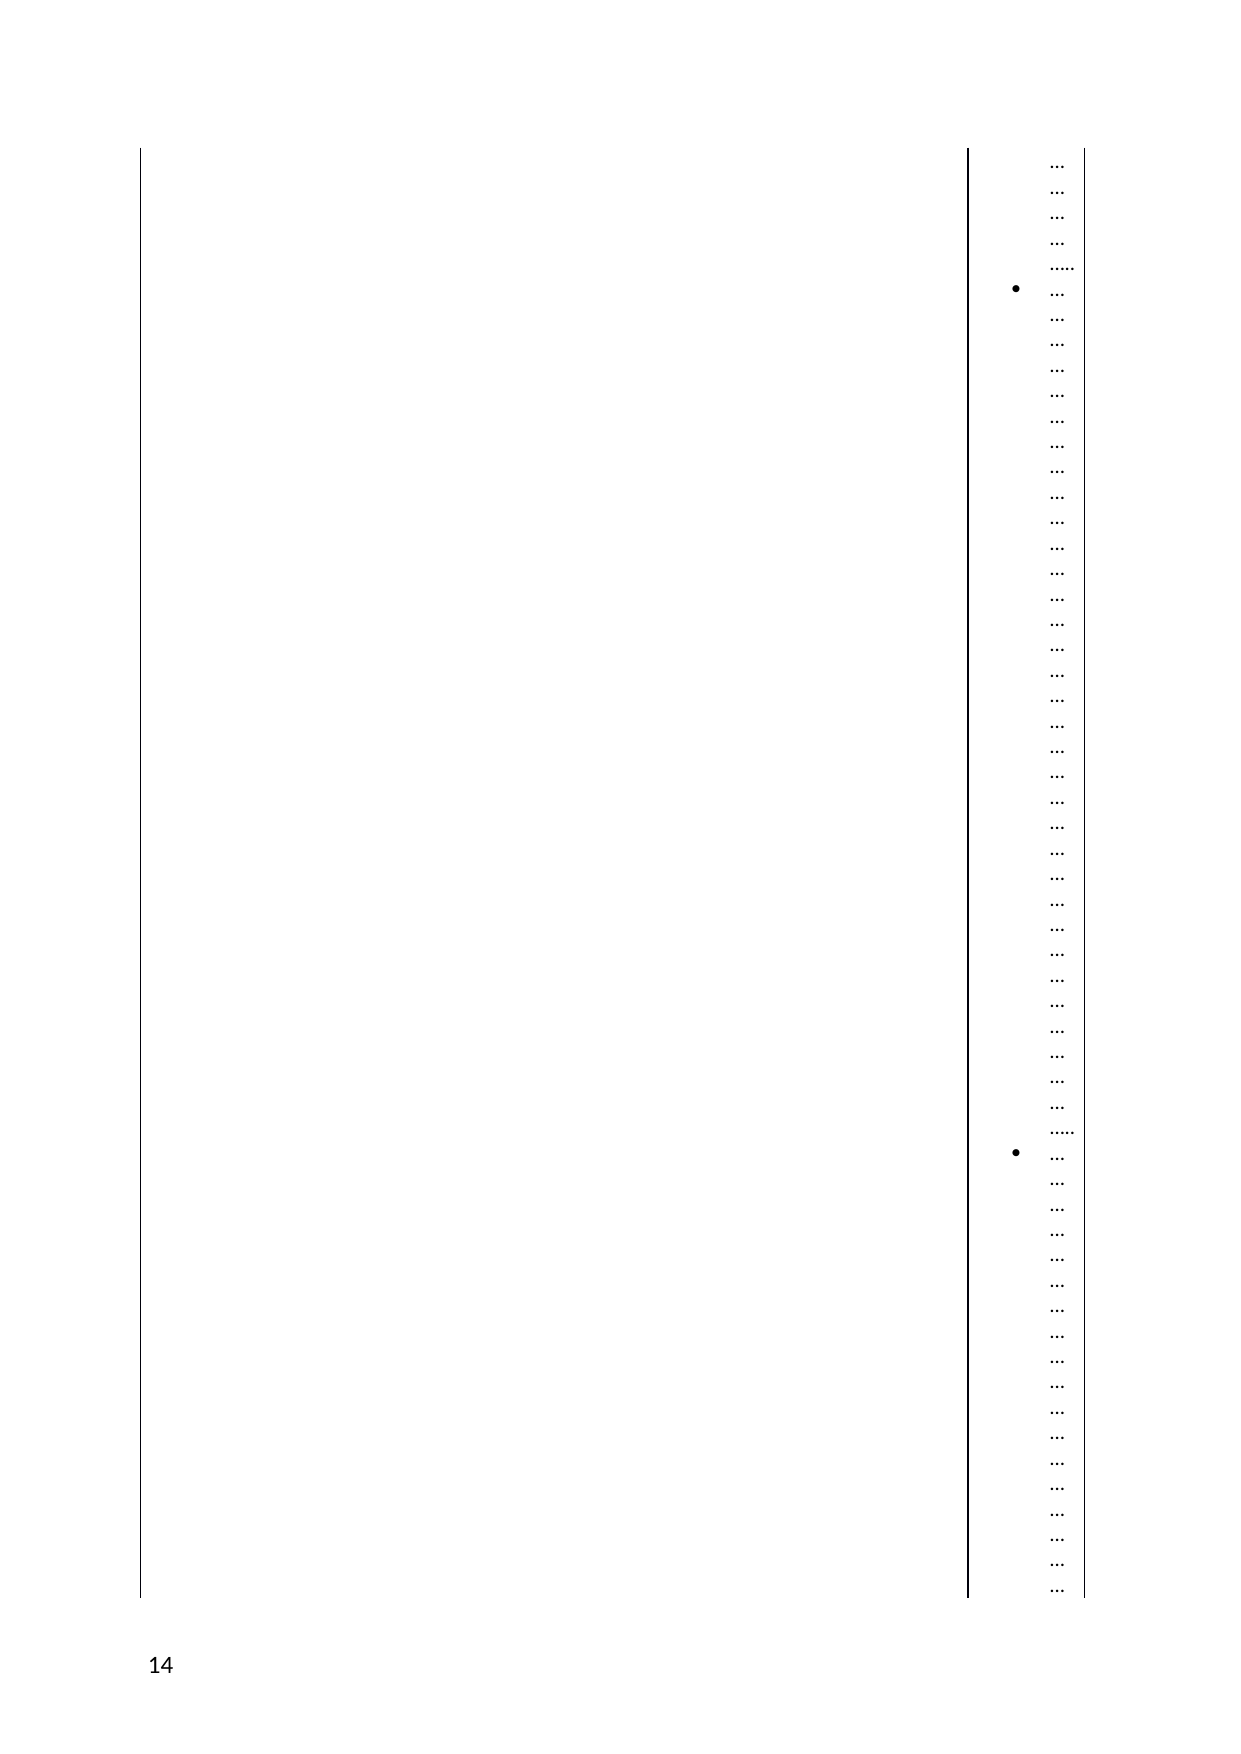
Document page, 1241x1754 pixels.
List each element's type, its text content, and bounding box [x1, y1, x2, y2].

table_cell [141, 148, 967, 1597]
table_cell Nombre d'actions : ……………………….. ………………………………………………………………………………………….. …………………………………………………………………………………………… …………………………………………………………………………………………… …………………………………………………………………………………………… [969, 148, 1084, 1597]
